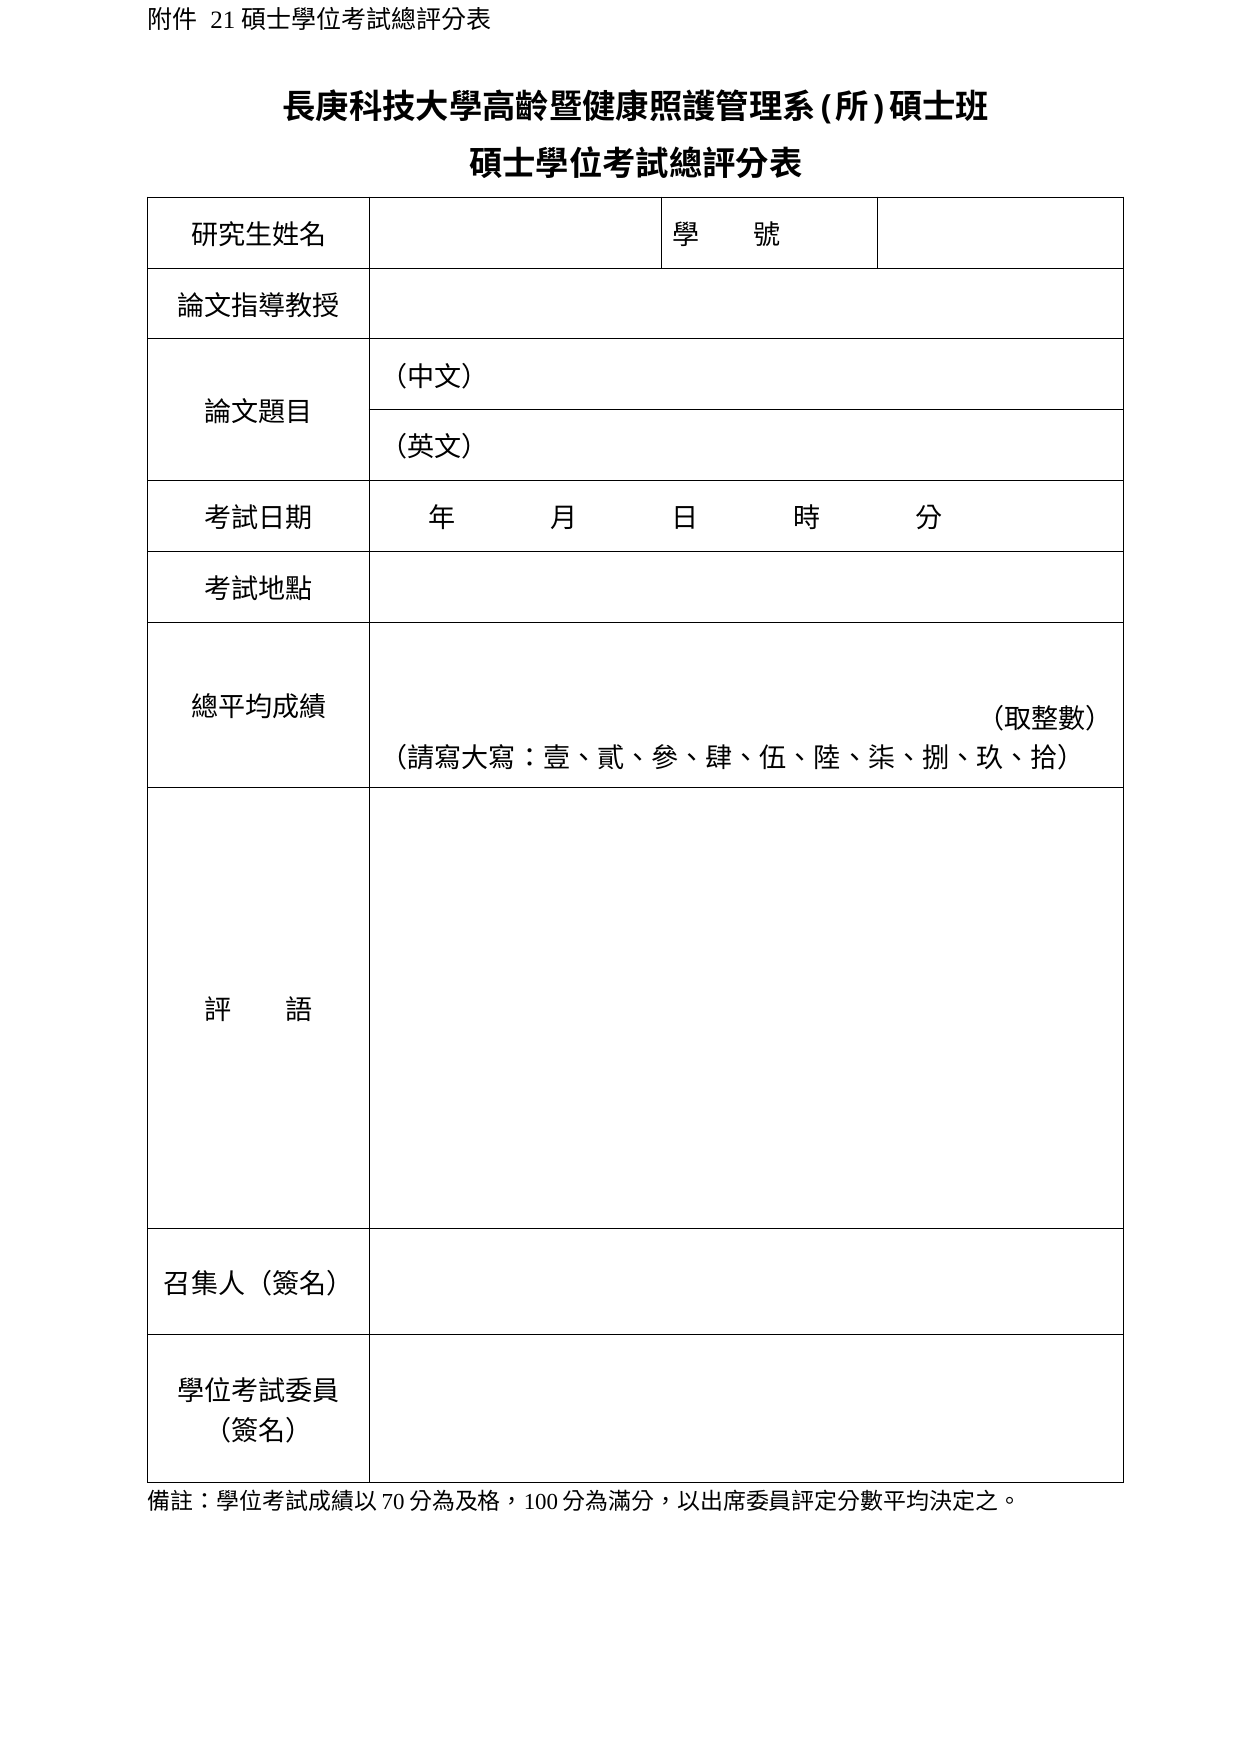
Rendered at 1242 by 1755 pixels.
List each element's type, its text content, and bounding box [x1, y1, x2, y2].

table_cell （取整數） （請寫大寫：壹、貳、參、肆、伍、陸、柒、捌、玖、拾） [370, 623, 1123, 787]
subtitle 附件 21 碩士學位考試總評分表 [148, 0, 1123, 36]
table_cell [370, 269, 1123, 338]
table_cell [370, 552, 1123, 622]
table_cell [370, 1229, 1123, 1334]
table_cell （英文） [370, 410, 1123, 480]
table_header [370, 198, 661, 267]
table_cell 論文題目 [148, 339, 369, 480]
table_header 研究生姓名 [148, 198, 369, 267]
table_header [878, 198, 1123, 267]
text 碩士學位考試總評分表 [148, 140, 1123, 184]
table_cell 召集人（簽名） [148, 1229, 369, 1334]
table_header 學 號 [662, 198, 877, 267]
table_cell 學位考試委員 （簽名） [148, 1335, 369, 1482]
table_cell 總平均成績 [148, 623, 369, 787]
text 備註：學位考試成績以70分為及格，100分為滿分，以出席委員評定分數平均決定之。 [148, 1483, 1123, 1516]
table_cell 年 月 日 時 分 [370, 481, 1123, 551]
table_cell 論文指導教授 [148, 269, 369, 338]
text 長庚科技大學高齡暨健康照護管理系(所)碩士班 [148, 79, 1123, 128]
table_cell （中文） [370, 339, 1123, 409]
table_cell [370, 788, 1123, 1228]
table_cell 考試日期 [148, 481, 369, 551]
table_cell 考試地點 [148, 552, 369, 622]
table_cell [370, 1335, 1123, 1482]
table_cell 評 語 [148, 788, 369, 1228]
